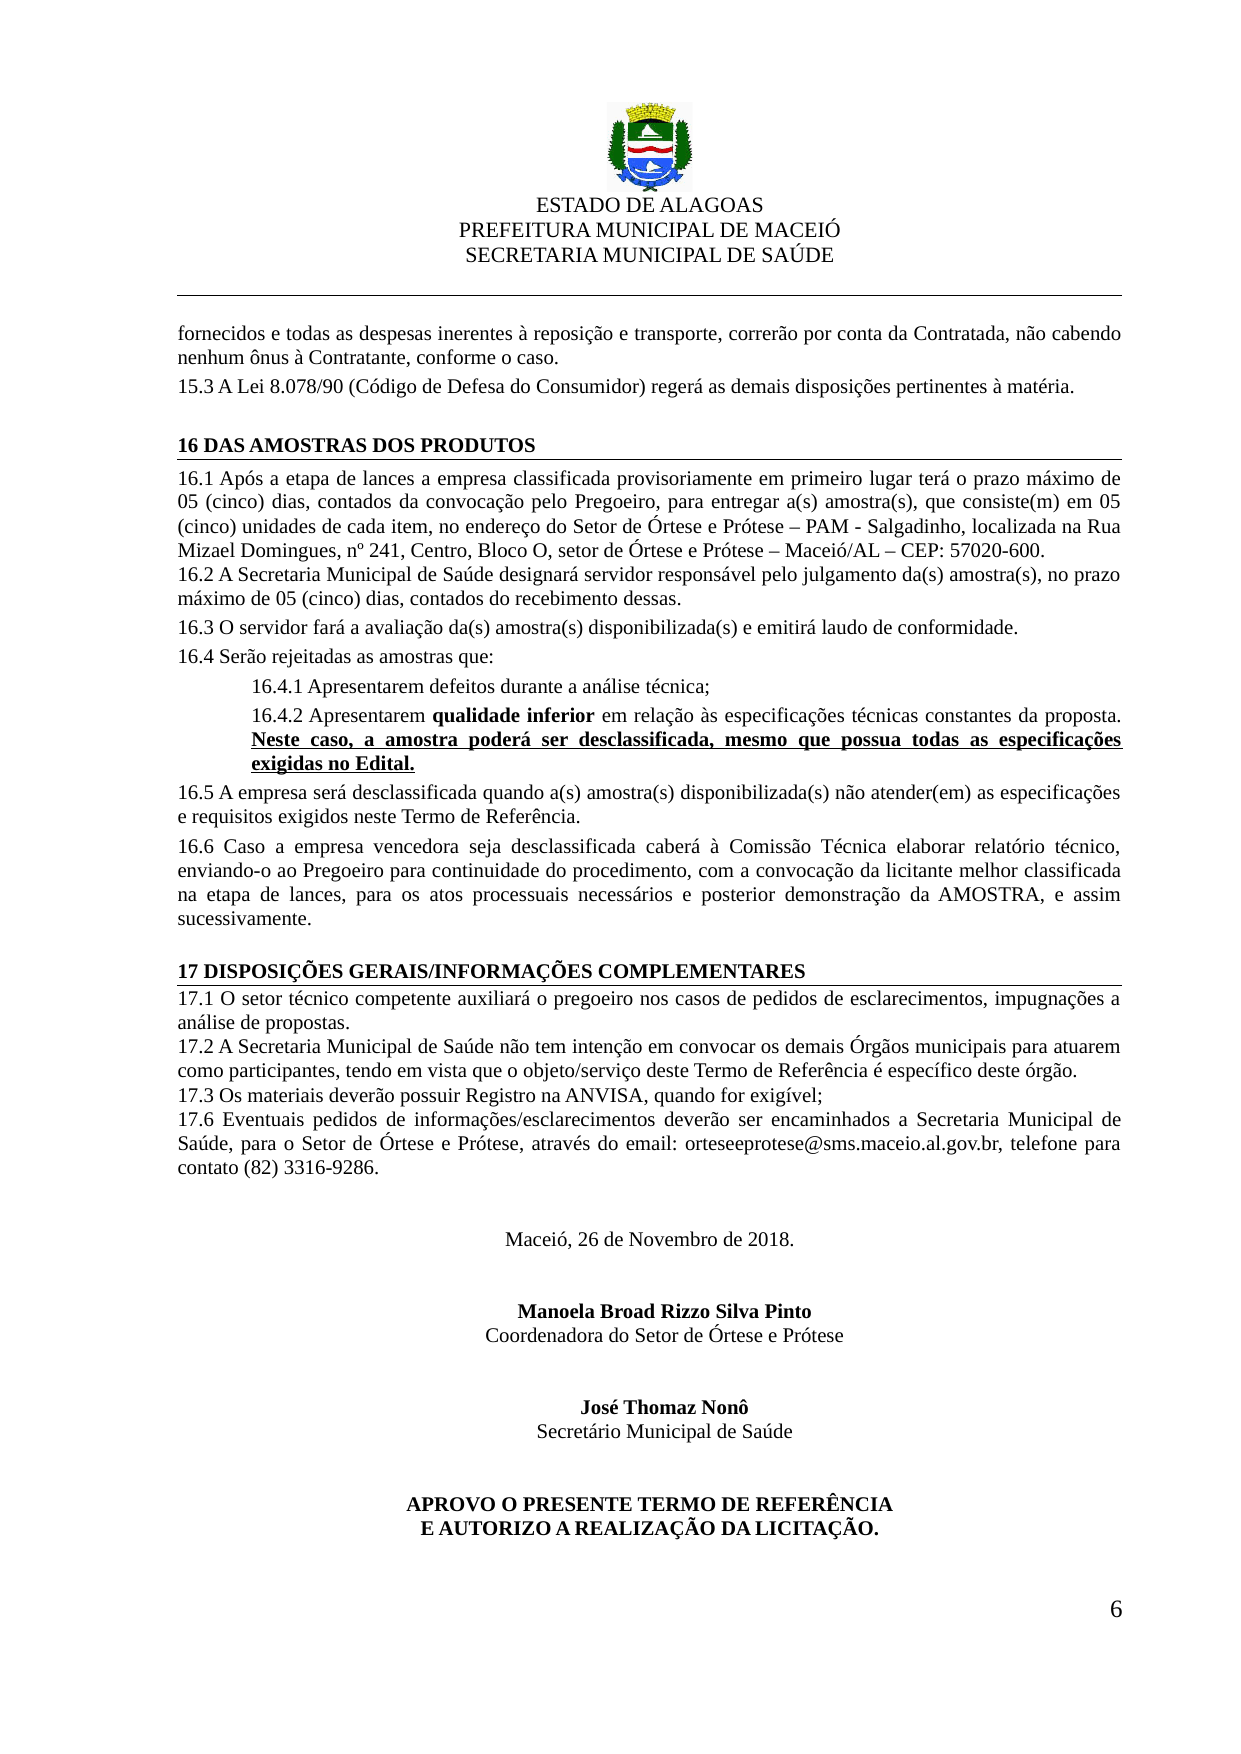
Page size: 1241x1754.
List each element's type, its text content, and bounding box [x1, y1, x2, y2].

text APROVO O PRESENTE TERMO DE REFERÊNCIA [177, 1492, 1122, 1516]
list 17.2 A Secretaria Municipal de Saúde não tem intenção em convocar os demais Órgãos municipais para atuarem como participantes, tendo em vista que o objeto/serviço deste Termo de Referência é específico deste órgão. [177, 1034, 1122, 1082]
text Maceió, 26 de Novembro de 2018. [177, 1227, 1122, 1251]
list 17.1 O setor técnico competente auxiliará o pregoeiro nos casos de pedidos de esclarecimentos, impugnações a análise de propostas. [177, 986, 1122, 1034]
list 17.6 Eventuais pedidos de informações/esclarecimentos deverão ser encaminhados a Secretaria Municipal de Saúde, para o Setor de Órtese e Prótese, através do email: orteseeprotese@sms.maceio.al.gov.br, telefone para contato (82) 3316-9286. [177, 1107, 1122, 1179]
list 15.3 A Lei 8.078/90 (Código de Defesa do Consumidor) regerá as demais disposições pertinentes à matéria. [177, 374, 1122, 398]
list 16.2 A Secretaria Municipal de Saúde designará servidor responsável pelo julgamento da(s) amostra(s), no prazo máximo de 05 (cinco) dias, contados do recebimento dessas. [177, 562, 1122, 610]
list 16.4.1 Apresentarem defeitos durante a análise técnica; [251, 673, 1122, 698]
list 16.4.2 Apresentarem qualidade inferior em relação às especificações técnicas constantes da proposta. Neste caso, a amostra poderá ser desclassificada, mesmo que possua todas as especificações [251, 703, 1122, 748]
list 16.4 Serão rejeitadas as amostras que: [177, 644, 1122, 668]
text 16.1 Após a etapa de lances a empresa classificada provisoriamente em primeiro lugar terá o prazo máximo de 05 (cinco) dias, contados da convocação pelo Pregoeiro, para entregar a(s) amostra(s), que consiste(m) em 05 (cinco) unidades de cada item, no endereço do Setor de Órtese e Prótese – PAM - Salgadinho, localizada na Rua Mizael Domingues, nº 241, Centro, Bloco O, setor de Órtese e Prótese – Maceió/AL – CEP: 57020-600. [177, 465, 1122, 562]
text Coordenadora do Setor de Órtese e Prótese [207, 1323, 1122, 1347]
list 16.3 O servidor fará a avaliação da(s) amostra(s) disponibilizada(s) e emitirá laudo de conformidade. [177, 615, 1122, 639]
list 16.6 Caso a empresa vencedora seja desclassificada caberá à Comissão Técnica elaborar relatório técnico, enviando-o ao Pregoeiro para continuidade do procedimento, com a convocação da licitante melhor classificada na etapa de lances, para os atos processuais necessários e posterior demonstração da AMOSTRA, e assim sucessivamente. [177, 833, 1122, 930]
text 17.3 Os materiais deverão possuir Registro na ANVISA, quando for exigível; [177, 1082, 1122, 1107]
text 17 DISPOSIÇÕES GERAIS/INFORMAÇÕES COMPLEMENTARES [177, 959, 1122, 985]
list exigidas no Edital. [251, 749, 1122, 775]
text Manoela Broad Rizzo Silva Pinto [207, 1299, 1122, 1323]
list 16 DAS AMOSTRAS DOS PRODUTOS [177, 433, 1122, 459]
text Secretário Municipal de Saúde [207, 1419, 1122, 1443]
list 16.5 A empresa será desclassificada quando a(s) amostra(s) disponibilizada(s) não atender(em) as especificações e requisitos exigidos neste Termo de Referência. [177, 780, 1122, 828]
list fornecidos e todas as despesas inerentes à reposição e transporte, correrão por conta da Contratada, não cabendo nenhum ônus à Contratante, conforme o caso. [177, 321, 1122, 369]
text José Thomaz Nonô [207, 1395, 1122, 1419]
text E AUTORIZO A REALIZAÇÃO DA LICITAÇÃO. [177, 1516, 1122, 1540]
